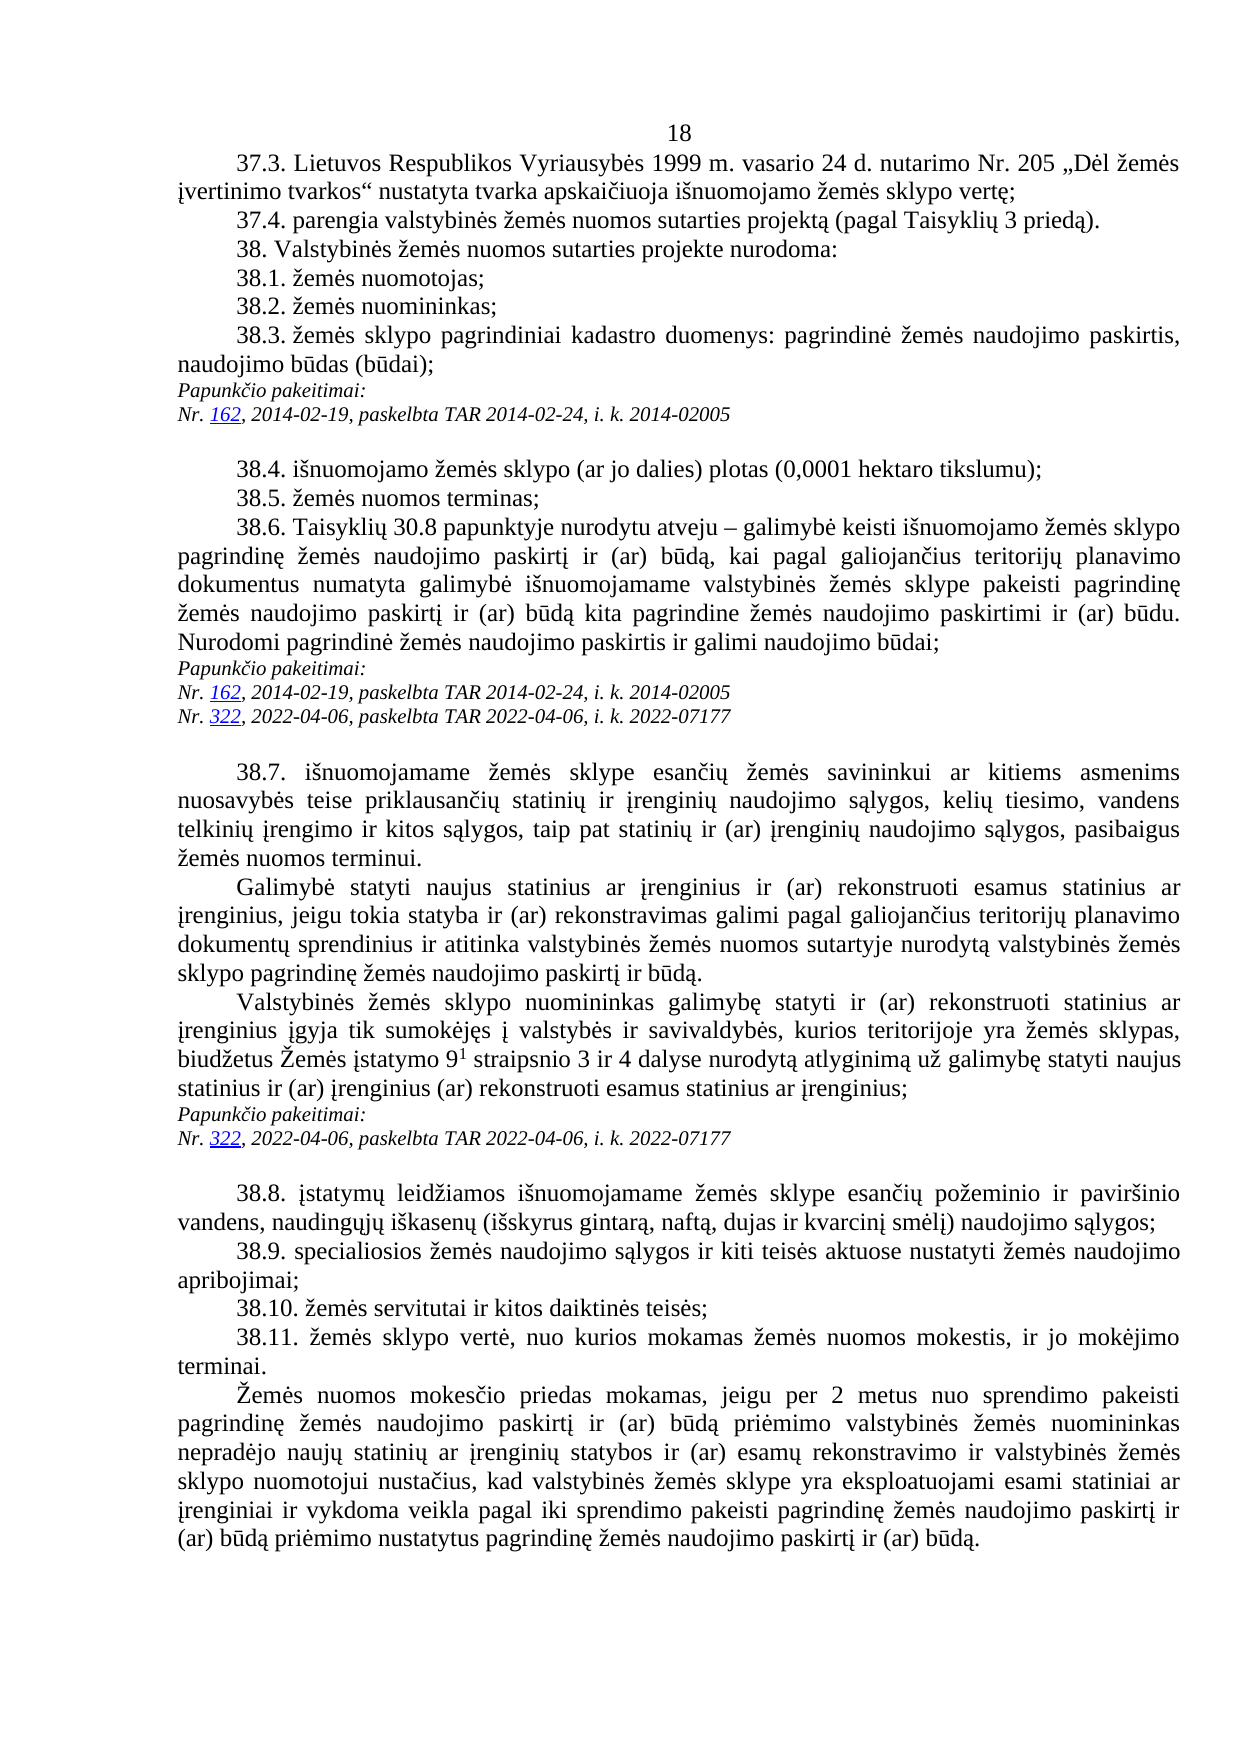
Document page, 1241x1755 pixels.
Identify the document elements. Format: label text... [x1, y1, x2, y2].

text Žemės nuomos mokesčio priedas mokamas, jeigu per 2 metus nuo sprendimo pakeisti pagrindinę žemės naudojimo paskirtį ir (ar) būdą priėmimo valstybinės žemės nuomininkas nepradėjo naujų statinių ar įrenginių statybos ir (ar) esamų rekonstravimo ir valstybinės žemės sklypo nuomotojui nustačius, kad valstybinės žemės sklype yra eksploatuojami esami statiniai ar įrenginiai ir vykdoma veikla pagal iki sprendimo pakeisti pagrindinę žemės naudojimo paskirtį ir (ar) būdą priėmimo nustatytus pagrindinę žemės naudojimo paskirtį ir (ar) būdą. [177, 1380, 1181, 1552]
text Papunkčio pakeitimai: [177, 1102, 1181, 1126]
text 38. Valstybinės žemės nuomos sutarties projekte nurodoma: [177, 234, 1181, 263]
text 38.1. žemės nuomotojas; [177, 263, 1181, 291]
text 37.3. Lietuvos Respublikos Vyriausybės 1999 m. vasario 24 d. nutarimo Nr. 205 „Dėl žemės įvertinimo tvarkos“ nustatyta tvarka apskaičiuoja išnuomojamo žemės sklypo vertę; [177, 148, 1181, 205]
text Valstybinės žemės sklypo nuomininkas galimybę statyti ir (ar) rekonstruoti statinius ar įrenginius įgyja tik sumokėjęs į valstybės ir savivaldybės, kurios teritorijoje yra žemės sklypas, biudžetus Žemės įstatymo 91 straipsnio 3 ir 4 dalyse nurodytą atlyginimą už galimybę statyti naujus statinius ir (ar) įrenginius (ar) rekonstruoti esamus statinius ar įrenginius; [177, 987, 1181, 1102]
text 38.10. žemės servitutai ir kitos daiktinės teisės; [177, 1293, 1181, 1322]
text 38.6. Taisyklių 30.8 papunktyje nurodytu atveju – galimybė keisti išnuomojamo žemės sklypo pagrindinę žemės naudojimo paskirtį ir (ar) būdą, kai pagal galiojančius teritorijų planavimo dokumentus numatyta galimybė išnuomojamame valstybinės žemės sklype pakeisti pagrindinę žemės naudojimo paskirtį ir (ar) būdą kita pagrindine žemės naudojimo paskirtimi ir (ar) būdu. Nurodomi pagrindinė žemės naudojimo paskirtis ir galimi naudojimo būdai; [177, 512, 1181, 656]
text 38.9. specialiosios žemės naudojimo sąlygos ir kiti teisės aktuose nustatyti žemės naudojimo apribojimai; [177, 1236, 1181, 1293]
text 38.2. žemės nuomininkas; [177, 291, 1181, 320]
text 38.3. žemės sklypo pagrindiniai kadastro duomenys: pagrindinė žemės naudojimo paskirtis, naudojimo būdas (būdai); [177, 320, 1181, 378]
text Nr. 162, 2014-02-19, paskelbta TAR 2014-02-24, i. k. 2014-02005 [177, 402, 1181, 426]
text 38.7. išnuomojamame žemės sklype esančių žemės savininkui ar kitiems asmenims nuosavybės teise priklausančių statinių ir įrenginių naudojimo sąlygos, kelių tiesimo, vandens telkinių įrengimo ir kitos sąlygos, taip pat statinių ir (ar) įrenginių naudojimo sąlygos, pasibaigus žemės nuomos terminui. [177, 757, 1181, 872]
text Papunkčio pakeitimai: [177, 378, 1181, 402]
text 37.4. parengia valstybinės žemės nuomos sutarties projektą (pagal Taisyklių 3 priedą). [177, 205, 1181, 234]
text Nr. 322, 2022-04-06, paskelbta TAR 2022-04-06, i. k. 2022-07177 [177, 704, 1181, 728]
text 38.4. išnuomojamo žemės sklypo (ar jo dalies) plotas (0,0001 hektaro tikslumu); [177, 454, 1181, 483]
text Galimybė statyti naujus statinius ar įrenginius ir (ar) rekonstruoti esamus statinius ar įrenginius, jeigu tokia statyba ir (ar) rekonstravimas galimi pagal galiojančius teritorijų planavimo dokumentų sprendinius ir atitinka valstybinės žemės nuomos sutartyje nurodytą valstybinės žemės sklypo pagrindinę žemės naudojimo paskirtį ir būdą. [177, 872, 1181, 987]
text Nr. 322, 2022-04-06, paskelbta TAR 2022-04-06, i. k. 2022-07177 [177, 1126, 1181, 1150]
text 38.5. žemės nuomos terminas; [177, 483, 1181, 512]
text Papunkčio pakeitimai: [177, 656, 1181, 680]
text 38.8. įstatymų leidžiamos išnuomojamame žemės sklype esančių požeminio ir paviršinio vandens, naudingųjų iškasenų (išskyrus gintarą, naftą, dujas ir kvarcinį smėlį) naudojimo sąlygos; [177, 1178, 1181, 1236]
text Nr. 162, 2014-02-19, paskelbta TAR 2014-02-24, i. k. 2014-02005 [177, 680, 1181, 704]
text 38.11. žemės sklypo vertė, nuo kurios mokamas žemės nuomos mokestis, ir jo mokėjimo terminai. [177, 1322, 1181, 1380]
